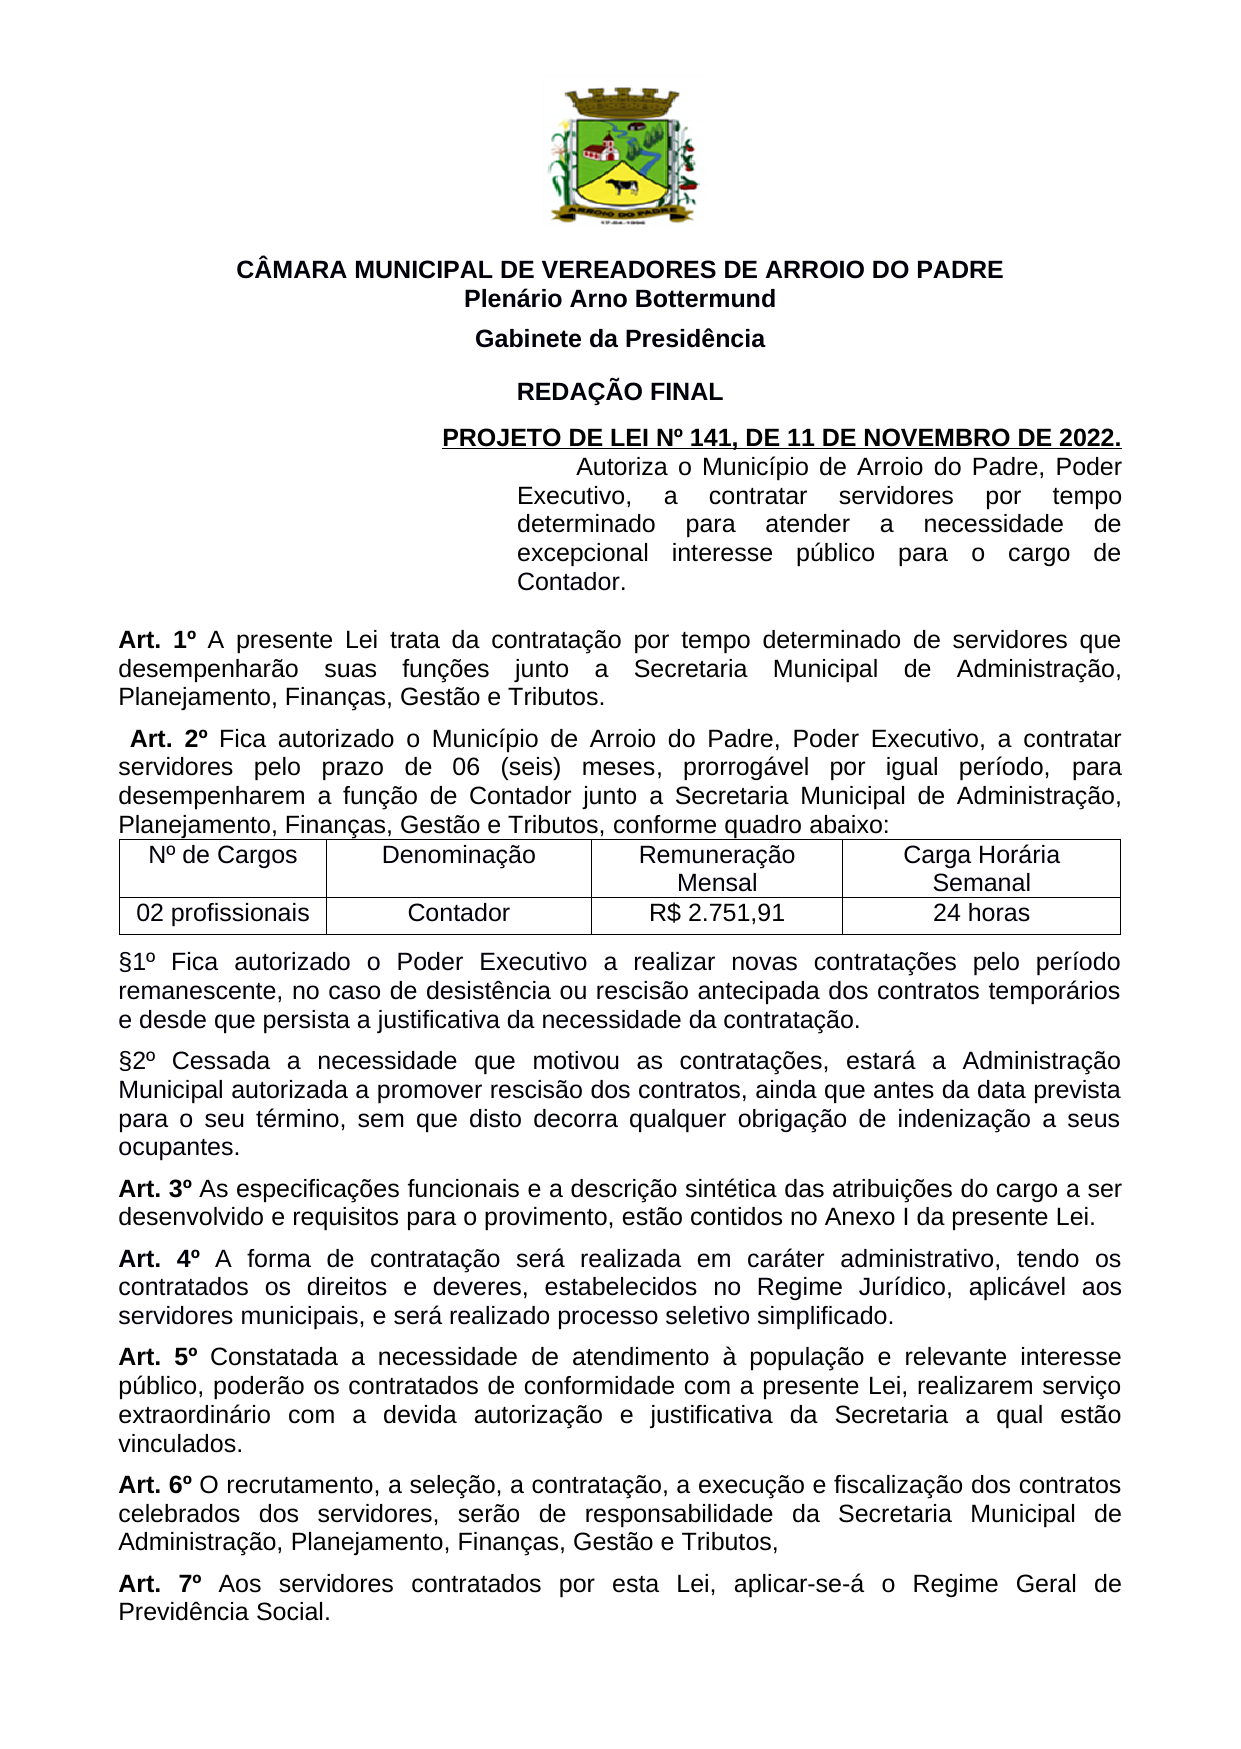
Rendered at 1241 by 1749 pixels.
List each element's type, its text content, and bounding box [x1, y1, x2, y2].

picture [541, 75, 708, 228]
table_cell Contador [327, 898, 591, 934]
text Plenário Arno Bottermund [118, 284, 1122, 313]
text Art. 3º As especificações funcionais e a descrição sintética das atribuições do cargo a ser desenvolvido e requisitos para o provimento, estão contidos no Anexo I da presente Lei. [118, 1174, 1122, 1231]
text PROJETO DE LEI Nº 141, DE 11 DE NOVEMBRO DE 2022. [118, 423, 1122, 452]
text Art. 2º Fica autorizado o Município de Arroio do Padre, Poder Executivo, a contratar servidores pelo prazo de 06 (seis) meses, prorrogável por igual período, para desempenharem a função de Contador junto a Secretaria Municipal de Administração, Planejamento, Finanças, Gestão e Tributos, conforme quadro abaixo: [118, 723, 1122, 838]
table_cell 24 horas [843, 898, 1120, 934]
table_header Denominação [327, 840, 591, 897]
text REDAÇÃO FINAL [118, 377, 1122, 406]
text Art. 1º A presente Lei trata da contratação por tempo determinado de servidores que desempenharão suas funções junto a Secretaria Municipal de Administração, Planejamento, Finanças, Gestão e Tributos. [118, 625, 1122, 711]
table_header Nº de Cargos [120, 840, 326, 897]
table_header Remuneração Mensal [592, 840, 842, 897]
text Art. 7º Aos servidores contratados por esta Lei, aplicar-se-á o Regime Geral de Previdência Social. [118, 1569, 1122, 1626]
text §1º Fica autorizado o Poder Executivo a realizar novas contratações pelo período remanescente, no caso de desistência ou rescisão antecipada dos contratos temporários e desde que persista a justificativa da necessidade da contratação. [118, 947, 1122, 1034]
text Autoriza o Município de Arroio do Padre, Poder Executivo, a contratar servidores por tempo determinado para atender a necessidade de excepcional interesse público para o cargo de Contador. [517, 452, 1122, 596]
table_header Carga Horária Semanal [843, 840, 1120, 897]
table_cell 02 profissionais [120, 898, 326, 934]
text Art. 6º O recrutamento, a seleção, a contratação, a execução e fiscalização dos contratos celebrados dos servidores, serão de responsabilidade da Secretaria Municipal de Administração, Planejamento, Finanças, Gestão e Tributos, [118, 1470, 1122, 1556]
text Art. 4º A forma de contratação será realizada em caráter administrativo, tendo os contratados os direitos e deveres, estabelecidos no Regime Jurídico, aplicável aos servidores municipais, e será realizado processo seletivo simplificado. [118, 1244, 1122, 1330]
table_cell R$ 2.751,91 [592, 898, 842, 934]
text Art. 5º Constatada a necessidade de atendimento à população e relevante interesse público, poderão os contratados de conformidade com a presente Lei, realizarem serviço extraordinário com a devida autorização e justificativa da Secretaria a qual estão vinculados. [118, 1342, 1122, 1457]
text Gabinete da Presidência [118, 324, 1122, 353]
text §2º Cessada a necessidade que motivou as contratações, estará a Administração Municipal autorizada a promover rescisão dos contratos, ainda que antes da data prevista para o seu término, sem que disto decorra qualquer obrigação de indenização a seus ocupantes. [118, 1046, 1122, 1161]
text Câmara Municipal de Vereadores de Arroio do Padre [118, 255, 1122, 284]
